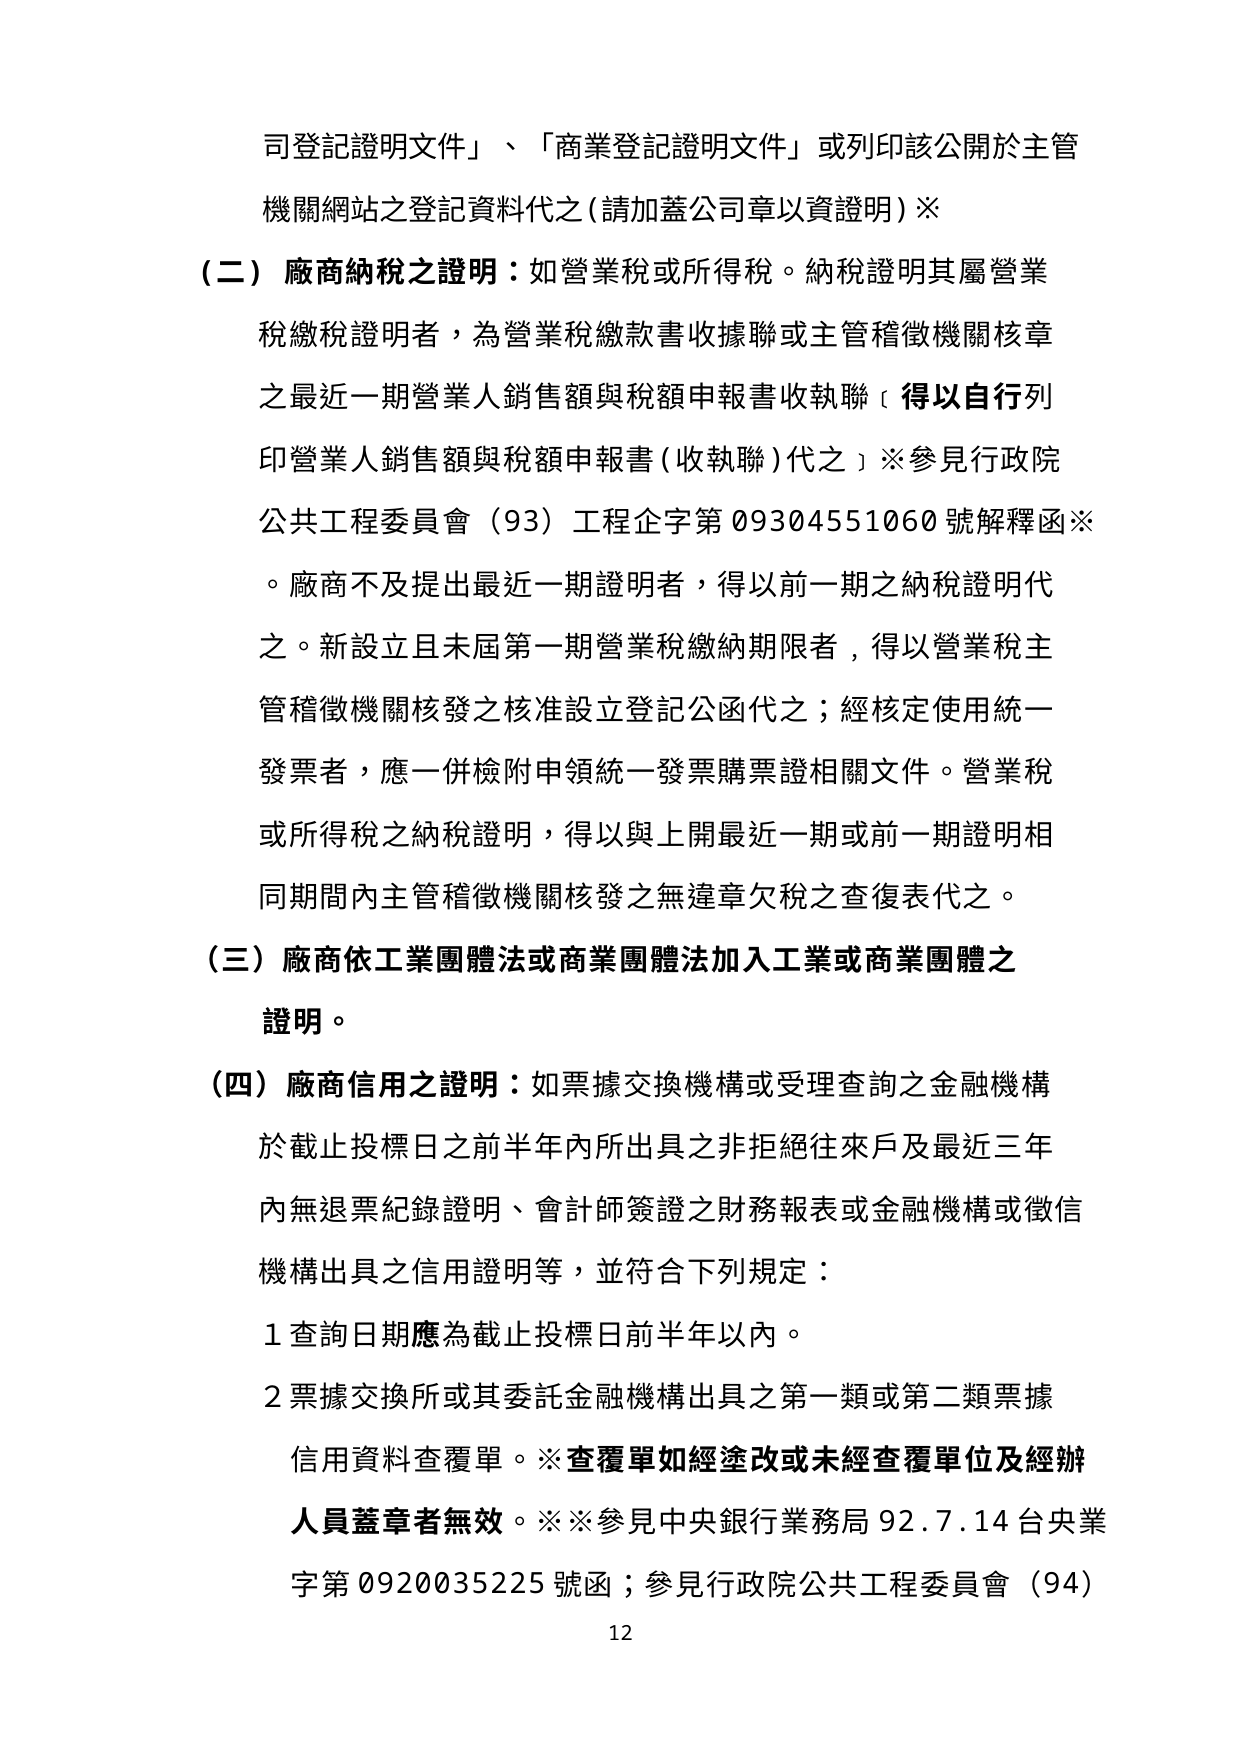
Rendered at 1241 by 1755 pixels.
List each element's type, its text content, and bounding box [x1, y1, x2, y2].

text 證明。 [263, 978, 1110, 1041]
text 人員蓋章者無效。※※參見中央銀行業務局92.7.14台央業 [130, 1478, 1110, 1541]
text （三）廠商依工業團體法或商業團體法加入工業或商業團體之 [142, 916, 1110, 978]
text 。廠商不及提出最近一期證明者，得以前一期之納稅證明代 [130, 541, 1110, 603]
text 字第0920035225號函；參見行政院公共工程委員會（94） [130, 1541, 1110, 1603]
text 信用資料查覆單。※查覆單如經塗改或未經查覆單位及經辦 [130, 1416, 1110, 1478]
text 或所得稅之納稅證明，得以與上開最近一期或前一期證明相 [130, 791, 1110, 853]
text １查詢日期應為截止投標日前半年以內。 [130, 1291, 1110, 1353]
text 司登記證明文件」、「商業登記證明文件」或列印該公開於主管 [263, 103, 1110, 166]
text 印營業人銷售額與稅額申報書(收執聯)代之﹞※參見行政院 [130, 416, 1110, 478]
text 管稽徵機關核發之核准設立登記公函代之；經核定使用統一 [130, 666, 1110, 728]
text ２票據交換所或其委託金融機構出具之第一類或第二類票據 [130, 1353, 1110, 1416]
text 於截止投標日之前半年內所出具之非拒絕往來戶及最近三年 [130, 1103, 1110, 1166]
text 內無退票紀錄證明、會計師簽證之財務報表或金融機構或徵信 [130, 1166, 1110, 1228]
text 公共工程委員會（93）工程企字第09304551060號解釋函※ [130, 478, 1110, 541]
text 稅繳稅證明者，為營業稅繳款書收據聯或主管稽徵機關核章 [130, 291, 1110, 353]
text 機關網站之登記資料代之(請加蓋公司章以資證明)※ [263, 166, 1110, 228]
text 之。新設立且未屆第一期營業稅繳納期限者﹐得以營業稅主 [130, 603, 1110, 666]
text 之最近一期營業人銷售額與稅額申報書收執聯﹝得以自行列 [130, 353, 1110, 416]
text (二) 廠商納稅之證明：如營業稅或所得稅。納稅證明其屬營業 [130, 228, 1110, 291]
text 同期間內主管稽徵機關核發之無違章欠稅之查復表代之。 [130, 853, 1110, 916]
text 機構出具之信用證明等，並符合下列規定： [130, 1228, 1110, 1291]
text 發票者，應一併檢附申領統一發票購票證相關文件。營業稅 [130, 728, 1110, 791]
text （四）廠商信用之證明：如票據交換機構或受理查詢之金融機構 [130, 1041, 1110, 1103]
